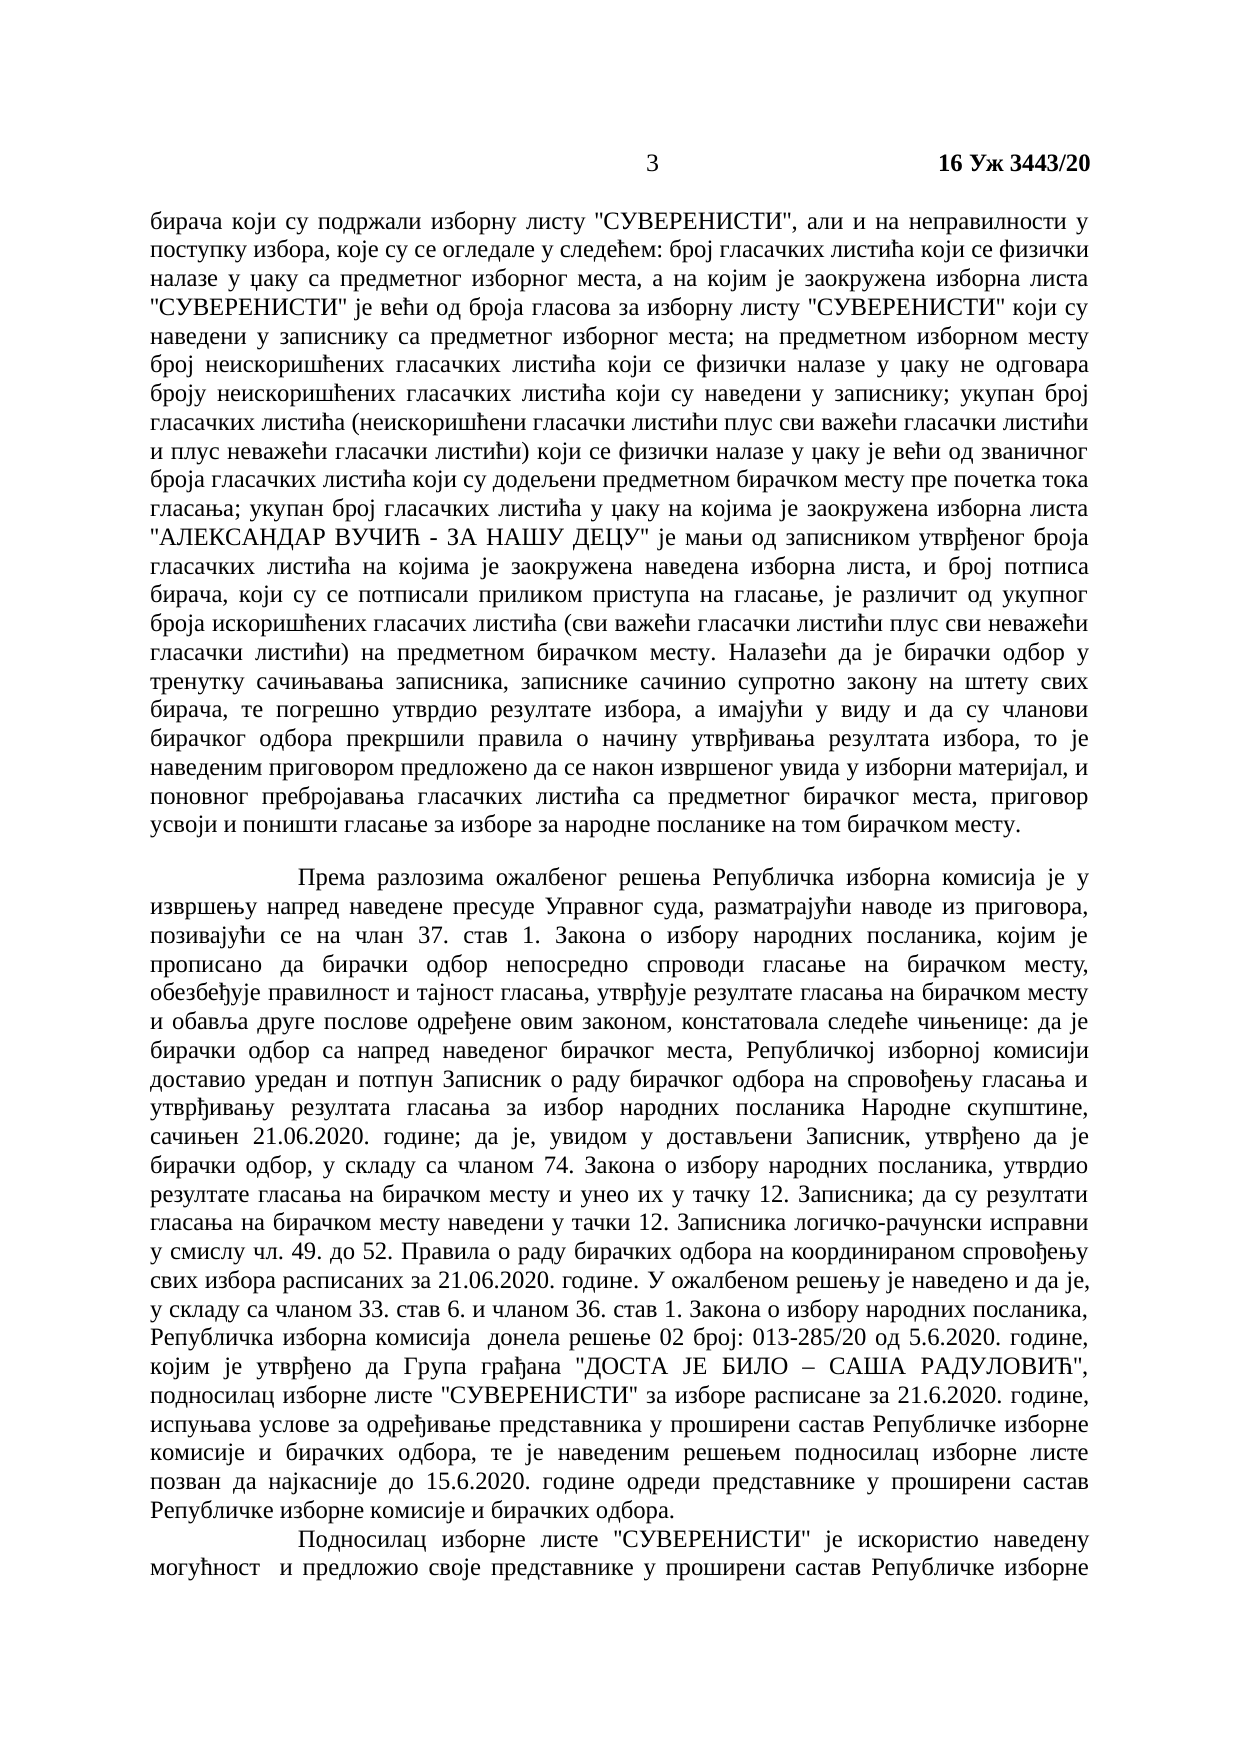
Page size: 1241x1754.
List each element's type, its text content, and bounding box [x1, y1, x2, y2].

text Према разлозима ожалбеног решења Републичка изборна комисија је у извршењу напред наведене пресуде Управног суда, разматрајући наводе из приговора, позивајући се на члан 37. став 1. Закона о избору народних посланика, којим је прописано да бирачки одбор непосредно спроводи гласање на бирачком месту, обезбеђује правилност и тајност гласања, утврђује резултате гласања на бирачком месту и обавља друге послове одређене овим законом, констатовала следеће чињенице: да је бирачки одбор са напред наведеног бирачког места, Републичкој изборној комисији доставио уредан и потпун Записник о раду бирачког одбора на спровођењу гласања и утврђивању резултата гласања за избор народних посланика Народне скупштине, сачињен 21.06.2020. године; да је, увидом у достављени Записник, утврђено да је бирачки одбор, у складу са чланом 74. Закона о избору народних посланика, утврдио резултате гласања на бирачком месту и унео их у тачку 12. Записника; да су резултати гласања на бирачком месту наведени у тачки 12. Записника логичко-рачунски исправни у смислу чл. 49. до 52. Правила о раду бирачких одбора на координираном спровођењу свих избора расписаних за 21.06.2020. године. У ожалбеном решењу је наведено и да је, у складу са чланом 33. став 6. и чланом 36. став 1. Закона о избору народних посланика, Републичка изборна комисија донела решење 02 број: 013-285/20 од 5.6.2020. године, којим је утврђено да Група грађана ''ДОСТА ЈЕ БИЛО – САША РАДУЛОВИЋ'', подносилац изборне листе ''СУВЕРЕНИСТИ'' за изборе расписане за 21.6.2020. године, испуњава услове за одређивање представника у проширени састав Републичке изборне комисије и бирачких одбора, те је наведеним решењем подносилац изборне листе позван да најкасније до 15.6.2020. године одреди представнике у проширени састав Републичке изборне комисије и бирачких одбора. [150, 862, 1090, 1524]
text Подносилац изборне листе ''СУВЕРЕНИСТИ'' је искористио наведену могућност и предложио своје представнике у проширени састав Републичке изборне [150, 1524, 1090, 1581]
text бирача који су подржали изборну листу ''СУВЕРЕНИСТИ'', али и на неправилности у поступку избора, које су се огледале у следећем: број гласачких листића који се физички налазе у џаку са предметног изборног места, а на којим је заокружена изборна листа ''СУВЕРЕНИСТИ'' је већи од броја гласова за изборну листу ''СУВЕРЕНИСТИ'' који су наведени у записнику са предметног изборног места; на предметном изборном месту број неискоришћених гласачких листића који се физички налазе у џаку не одговара броју неискоришћених гласачких листића који су наведени у записнику; укупан број гласачких листића (неискоришћени гласачки листићи плус сви важећи гласачки листићи и плус неважећи гласачки листићи) који се физички налазе у џаку је већи од званичног броја гласачких листића који су додељени предметном бирачком месту пре почетка тока гласања; укупан број гласачких листића у џаку на којима је заокружена изборна листа ''АЛЕКСАНДАР ВУЧИЋ - ЗА НАШУ ДЕЦУ'' је мањи од записником утврђеног броја гласачких листића на којима је заокружена наведена изборна листа, и број потписа бирача, који су се потписали приликом приступа на гласање, је различит од укупног броја искоришћених гласачих листића (сви важећи гласачки листићи плус сви неважећи гласачки листићи) на предметном бирачком месту. Налазећи да је бирачки одбор у тренутку сачињавања записника, записнике сачинио супротно закону на штету свих бирача, те погрешно утврдио резултате избора, а имајући у виду и да су чланови бирачког одбора прекршили правила о начину утврђивања резултата избора, то је наведеним приговором предложено да се након извршеног увида у изборни материјал, и поновног пребројавања гласачких листића са предметног бирачког места, приговор усвоји и поништи гласање за изборе за народне посланике на том бирачком месту. [150, 206, 1090, 838]
